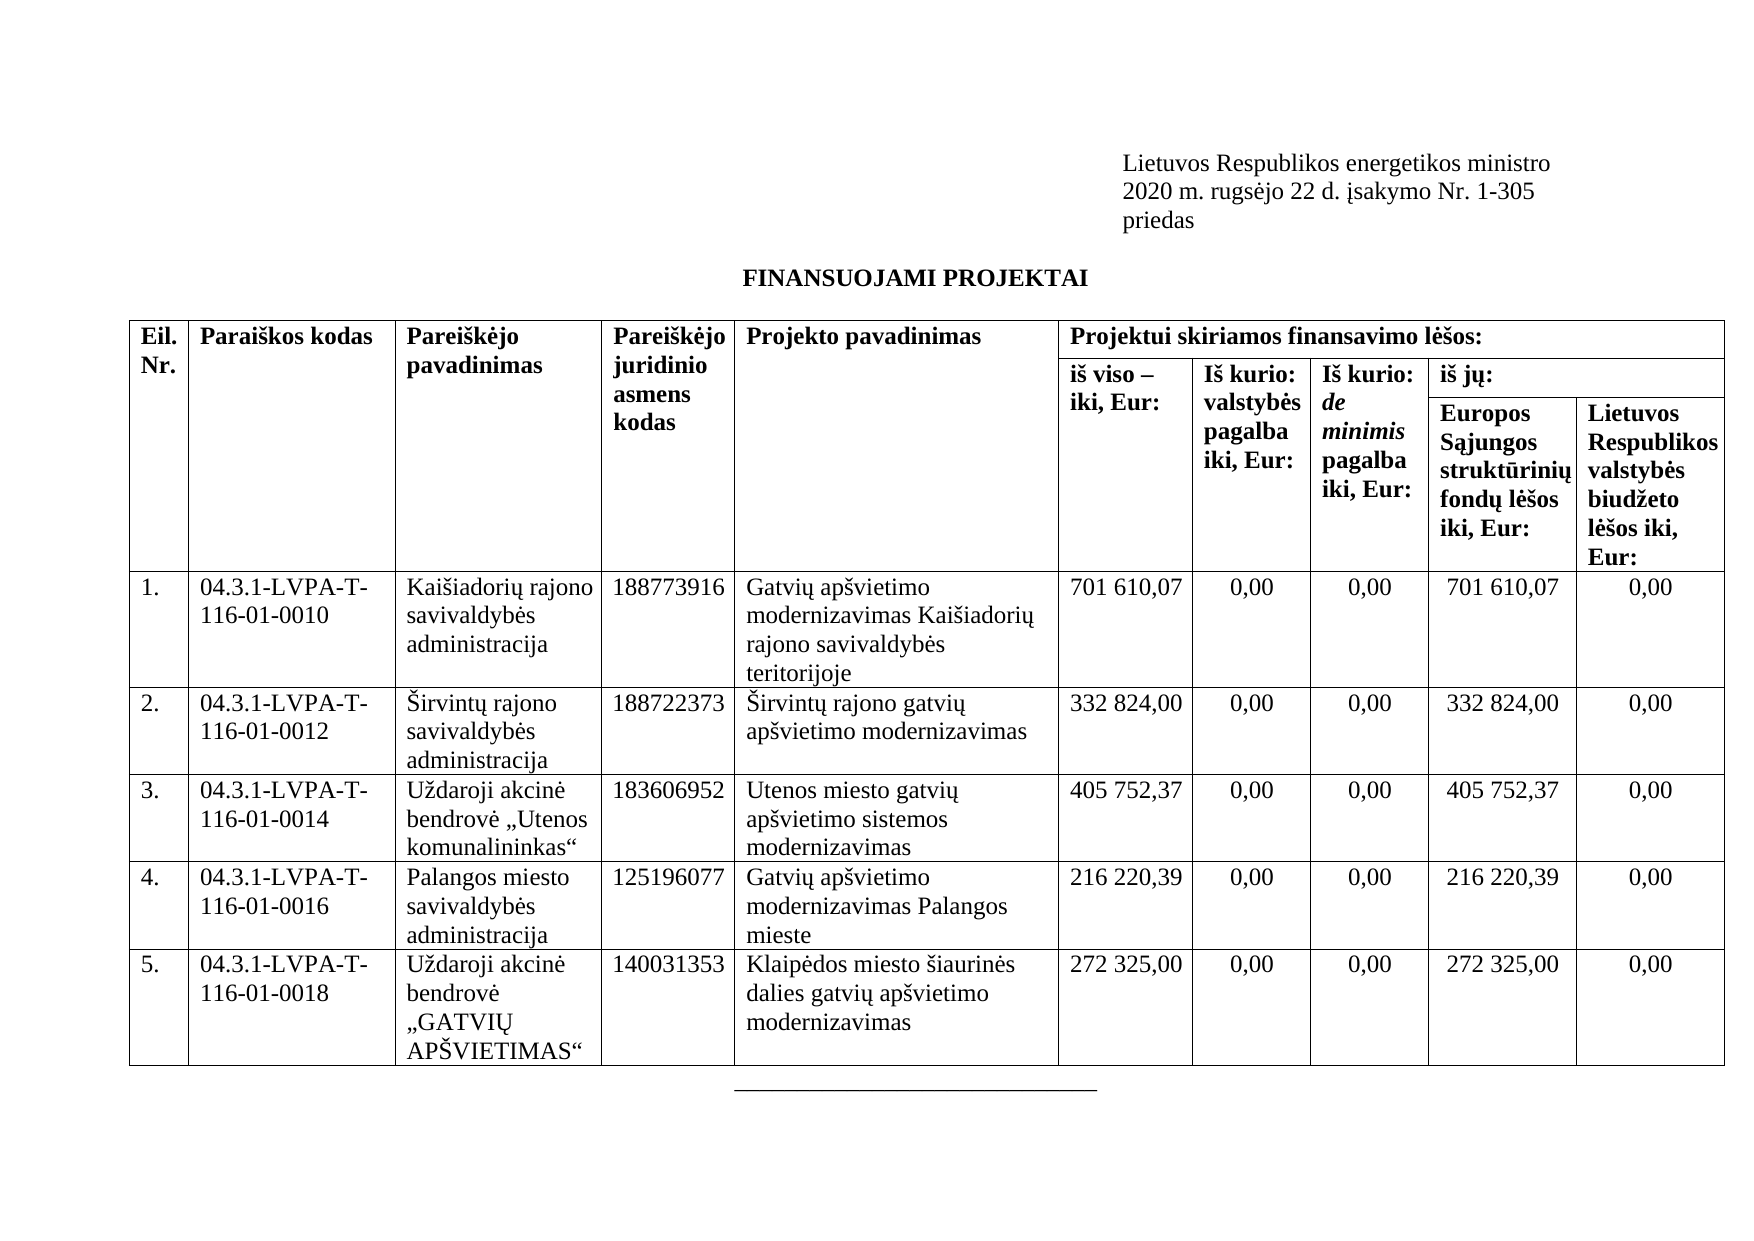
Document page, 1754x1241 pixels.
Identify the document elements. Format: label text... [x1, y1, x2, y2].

table_cell 0,00 [1577, 862, 1724, 948]
table_cell Utenos miesto gatvių apšvietimo sistemos modernizavimas [735, 775, 1058, 861]
table_cell Klaipėdos miesto šiaurinės dalies gatvių apšvietimo modernizavimas [735, 950, 1058, 1064]
table_cell 04.3.1-LVPA-T-116-01-0010 [189, 572, 395, 687]
table_cell Iš kurio: de minimis pagalba iki, Eur: [1311, 359, 1428, 571]
table_cell 332 824,00 [1059, 688, 1192, 774]
table_cell 04.3.1-LVPA-T-116-01-0012 [189, 688, 395, 774]
table_cell 0,00 [1193, 775, 1310, 861]
table_cell 04.3.1-LVPA-T-116-01-0014 [189, 775, 395, 861]
table_cell Uždaroji akcinė bendrovė „GATVIŲ APŠVIETIMAS“ [396, 950, 601, 1064]
table_cell 332 824,00 [1429, 688, 1576, 774]
table_cell 701 610,07 [1059, 572, 1192, 687]
table_cell 405 752,37 [1429, 775, 1576, 861]
table_cell 216 220,39 [1059, 862, 1192, 948]
table_cell 0,00 [1311, 862, 1428, 948]
table_header Pareiškėjo juridinio asmens kodas [602, 321, 734, 571]
table_cell iš viso – iki, Eur: [1059, 359, 1192, 571]
table_cell 701 610,07 [1429, 572, 1576, 687]
table_cell 4. [130, 862, 188, 948]
table_cell 0,00 [1193, 950, 1310, 1064]
table_cell 0,00 [1311, 775, 1428, 861]
table_header Projekto pavadinimas [735, 321, 1058, 571]
table_cell 216 220,39 [1429, 862, 1576, 948]
table_cell 5. [130, 950, 188, 1064]
table_cell 0,00 [1193, 688, 1310, 774]
table_cell 0,00 [1311, 572, 1428, 687]
table_cell 0,00 [1577, 688, 1724, 774]
table_cell 272 325,00 [1059, 950, 1192, 1064]
table_cell Palangos miesto savivaldybės administracija [396, 862, 601, 948]
table_cell 0,00 [1577, 572, 1724, 687]
table_cell Uždaroji akcinė bendrovė „Utenos komunalininkas“ [396, 775, 601, 861]
text _____________________________ [118, 1066, 1713, 1094]
text Lietuvos Respublikos energetikos ministro [1122, 148, 1713, 176]
table_cell 0,00 [1577, 950, 1724, 1064]
table_cell 188722373 [602, 688, 734, 774]
table_cell Gatvių apšvietimo modernizavimas Kaišiadorių rajono savivaldybės teritorijoje [735, 572, 1058, 687]
table_header Pareiškėjo pavadinimas [396, 321, 601, 571]
table_cell 04.3.1-LVPA-T-116-01-0016 [189, 862, 395, 948]
table_cell Kaišiadorių rajono savivaldybės administracija [396, 572, 601, 687]
table_cell 405 752,37 [1059, 775, 1192, 861]
table_cell 125196077 [602, 862, 734, 948]
table_cell Europos Sąjungos struktūrinių fondų lėšos iki, Eur: [1429, 398, 1576, 571]
table_cell Širvintų rajono gatvių apšvietimo modernizavimas [735, 688, 1058, 774]
table_cell 272 325,00 [1429, 950, 1576, 1064]
table_cell 0,00 [1311, 950, 1428, 1064]
text 2020 m. rugsėjo 22 d. įsakymo Nr. 1-305 [1122, 176, 1713, 205]
table_cell 0,00 [1311, 688, 1428, 774]
table_cell Lietuvos Respublikos valstybės biudžeto lėšos iki, Eur: [1577, 398, 1724, 571]
table_cell 183606952 [602, 775, 734, 861]
text FINANSUOJAMI PROJEKTAI [118, 263, 1713, 291]
table_header Projektui skiriamos finansavimo lėšos: [1059, 321, 1724, 358]
table_cell 3. [130, 775, 188, 861]
text priedas [1122, 205, 1713, 234]
table_cell 0,00 [1577, 775, 1724, 861]
table_cell 2. [130, 688, 188, 774]
table_cell 04.3.1-LVPA-T-116-01-0018 [189, 950, 395, 1064]
table_cell 188773916 [602, 572, 734, 687]
table_cell Širvintų rajono savivaldybės administracija [396, 688, 601, 774]
table_cell 140031353 [602, 950, 734, 1064]
table_cell 1. [130, 572, 188, 687]
table_cell Gatvių apšvietimo modernizavimas Palangos mieste [735, 862, 1058, 948]
table_cell Iš kurio: valstybės pagalba iki, Eur: [1193, 359, 1310, 571]
table_cell 0,00 [1193, 862, 1310, 948]
table_cell iš jų: [1429, 359, 1724, 397]
table_header Paraiškos kodas [189, 321, 395, 571]
table_cell 0,00 [1193, 572, 1310, 687]
table_header Eil. Nr. [130, 321, 188, 571]
